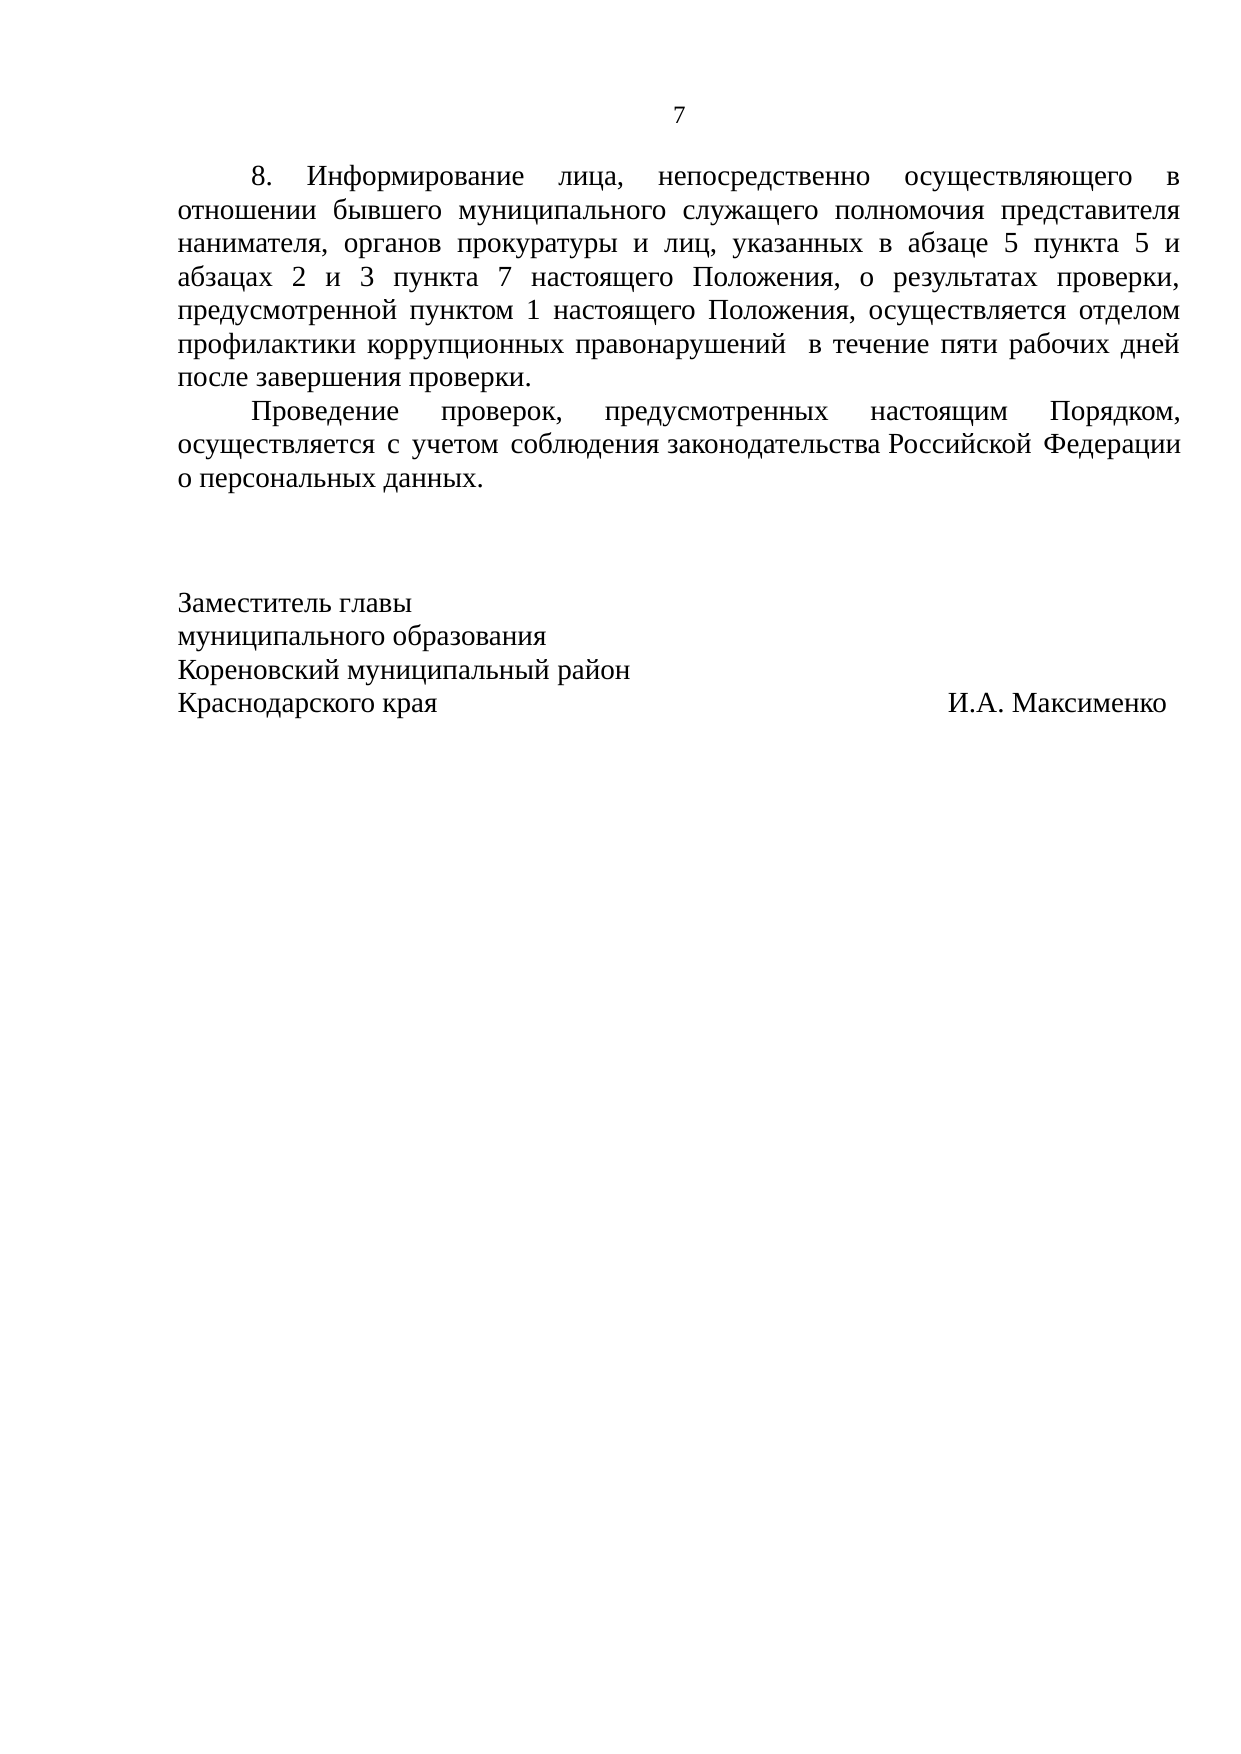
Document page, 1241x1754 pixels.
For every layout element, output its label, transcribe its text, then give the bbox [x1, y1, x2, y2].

text 8. Информирование лица, непосредственно осуществляющего в отношении бывшего муниципального служащего полномочия представителя нанимателя, органов прокуратуры и лиц, указанных в абзаце 5 пункта 5 и абзацах 2 и 3 пункта 7 настоящего Положения, о результатах проверки, предусмотренной пунктом 1 настоящего Положения, осуществляется отделом профилактики коррупционных правонарушений в течение пяти рабочих дней после завершения проверки. [177, 158, 1181, 393]
text Заместитель главы [177, 585, 1181, 618]
text Проведение проверок, предусмотренных настоящим Порядком, осуществляется с учетом соблюдения законодательства Российской Федерации о персональных данных. [177, 393, 1181, 494]
text Краснодарского края И.А. Максименко [177, 685, 1181, 719]
text муниципального образования [177, 618, 1181, 652]
text Кореновский муниципальный район [177, 652, 1181, 685]
